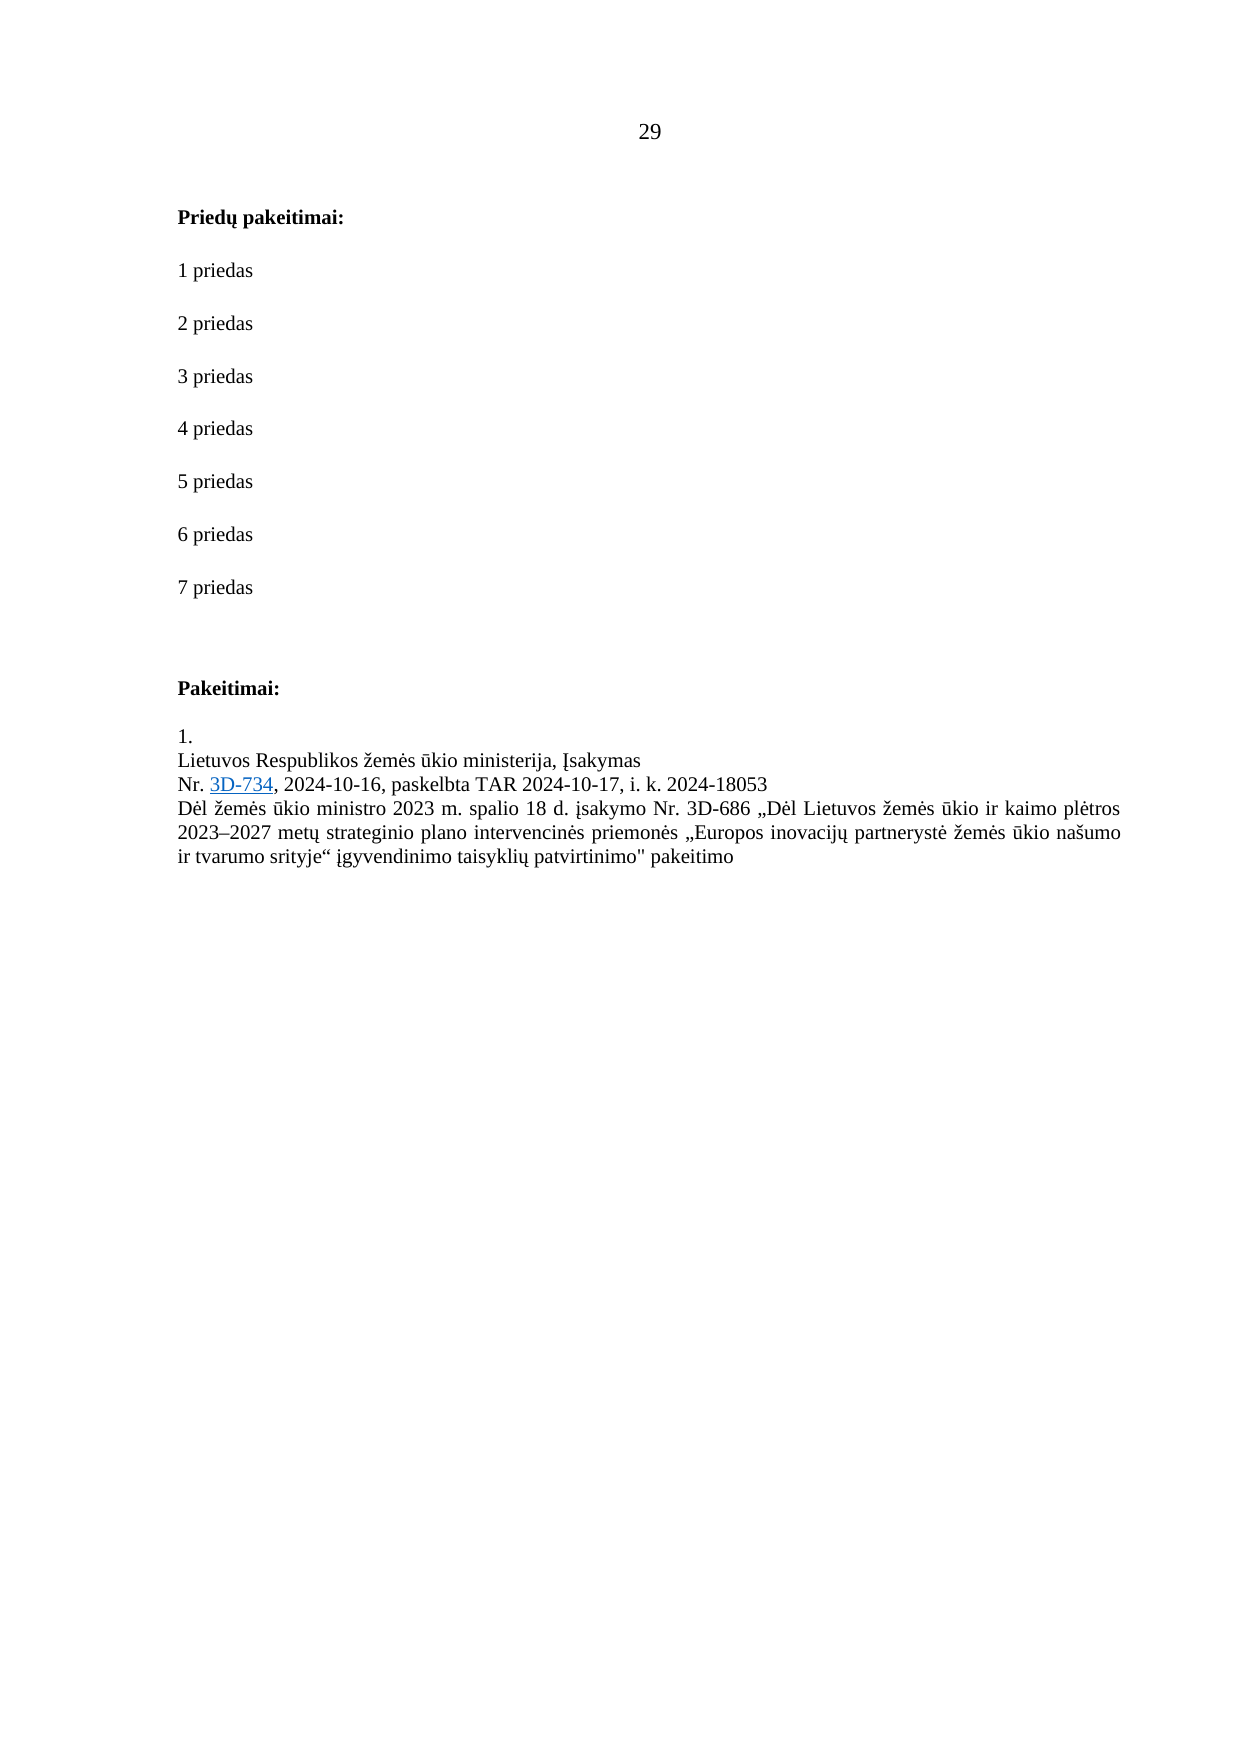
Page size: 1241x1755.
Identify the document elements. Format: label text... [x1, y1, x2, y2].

text Lietuvos Respublikos žemės ūkio ministerija, Įsakymas [177, 748, 1122, 772]
text 5 priedas [177, 469, 1122, 493]
text Nr. 3D-734, 2024-10-16, paskelbta TAR 2024-10-17, i. k. 2024-18053 [177, 772, 1122, 796]
text Dėl žemės ūkio ministro 2023 m. spalio 18 d. įsakymo Nr. 3D-686 „Dėl Lietuvos žemės ūkio ir kaimo plėtros 2023–2027 metų strateginio plano intervencinės priemonės „Europos inovacijų partnerystė žemės ūkio našumo ir tvarumo srityje“ įgyvendinimo taisyklių patvirtinimo" pakeitimo [177, 796, 1122, 868]
text 3 priedas [177, 363, 1122, 388]
text 6 priedas [177, 522, 1122, 546]
text 7 priedas [177, 575, 1122, 599]
text Pakeitimai: [177, 676, 1122, 700]
text 1 priedas [177, 258, 1122, 282]
text 4 priedas [177, 416, 1122, 440]
text 2 priedas [177, 311, 1122, 335]
text Priedų pakeitimai: [177, 205, 1122, 229]
text 1. [177, 724, 1122, 748]
